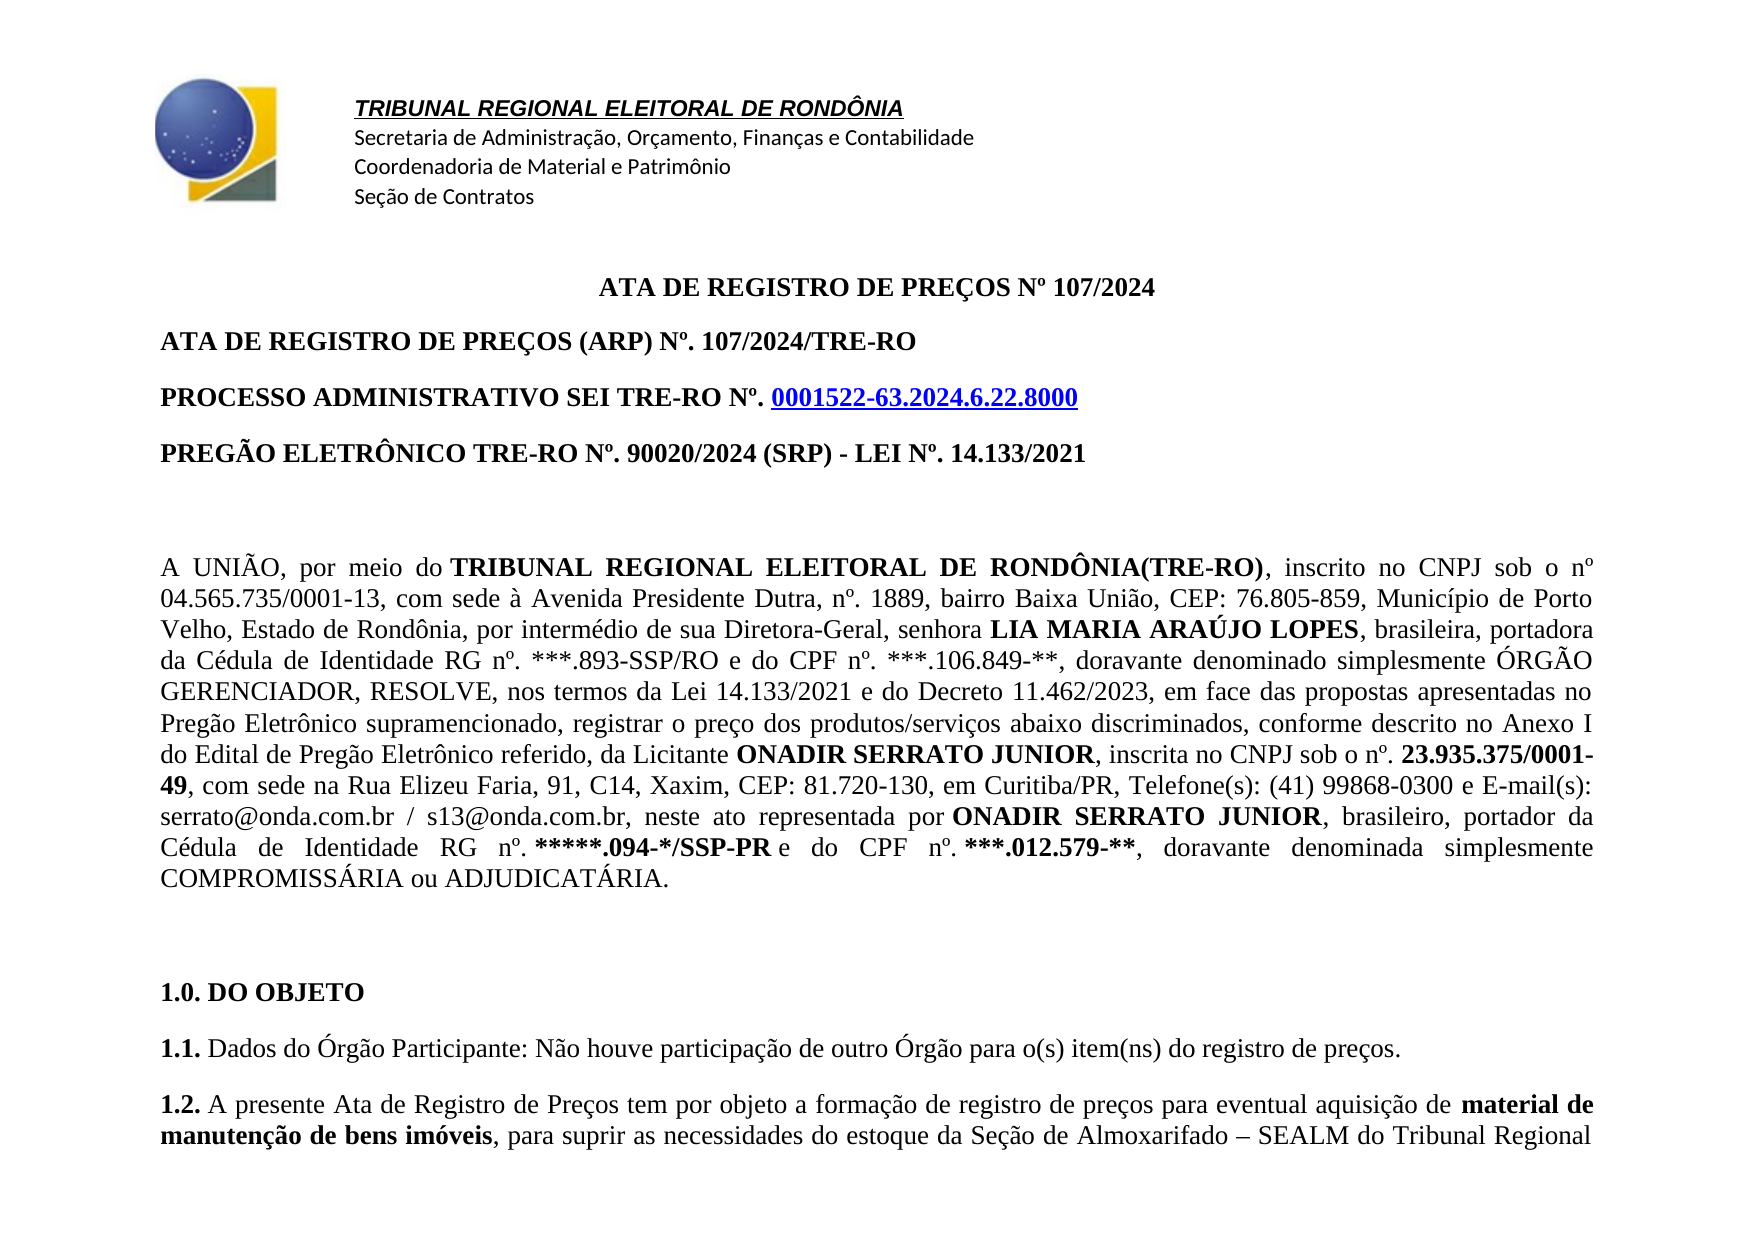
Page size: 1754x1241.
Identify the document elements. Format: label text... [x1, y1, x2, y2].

text 1.1. Dados do Órgão Participante: Não houve participação de outro Órgão para o(s) item(ns) do registro de preços. [160, 1032, 1594, 1063]
text ATA DE REGISTRO DE PREÇOS (ARP) Nº. 107/2024/TRE-RO [160, 325, 1594, 356]
text PROCESSO ADMINISTRATIVO SEI TRE-RO Nº. 0001522-63.2024.6.22.8000 [160, 381, 1594, 412]
text Ata de Registro de Preços Nº 107/2024 [148, 271, 1606, 302]
text 1.0. DO OBJETO [160, 976, 1594, 1007]
text PREGÃO ELETRÔNICO TRE-RO Nº. 90020/2024 (SRP) - LEI Nº. 14.133/2021 [160, 437, 1594, 468]
text 1.2. A presente Ata de Registro de Preços tem por objeto a formação de registro de preços para eventual aquisição de material de manutenção de bens imóveis, para suprir as necessidades do estoque da Seção de Almoxarifado – SEALM do Tribunal Regional [160, 1088, 1594, 1151]
text A UNIÃO, por meio do TRIBUNAL REGIONAL ELEITORAL DE RONDÔNIA(TRE-RO), inscrito no CNPJ sob o nº 04.565.735/0001-13, com sede à Avenida Presidente Dutra, nº. 1889, bairro Baixa União, CEP: 76.805-859, Município de Porto Velho, Estado de Rondônia, por intermédio de sua Diretora-Geral, senhora LIA MARIA ARAÚJO LOPES, brasileira, portadora da Cédula de Identidade RG nº. ***.893-SSP/RO e do CPF nº. ***.106.849-**, doravante denominado simplesmente ÓRGÃO GERENCIADOR, RESOLVE, nos termos da Lei 14.133/2021 e do Decreto 11.462/2023, em face das propostas apresentadas no Pregão Eletrônico supramencionado, registrar o preço dos produtos/serviços abaixo discriminados, conforme descrito no Anexo I do Edital de Pregão Eletrônico referido, da Licitante ONADIR SERRATO JUNIOR, inscrita no CNPJ sob o nº. 23.935.375/0001-49, com sede na Rua Elizeu Faria, 91, C14, Xaxim, CEP: 81.720-130, em Curitiba/PR, Telefone(s): (41) 99868-0300 e E-mail(s): serrato@onda.com.br / s13@onda.com.br, neste ato representada por ONADIR SERRATO JUNIOR, brasileiro, portador da Cédula de Identidade RG nº. *****.094-*/SSP-PR e do CPF nº. ***.012.579-**, doravante denominada simplesmente COMPROMISSÁRIA ou ADJUDICATÁRIA. [160, 551, 1594, 893]
